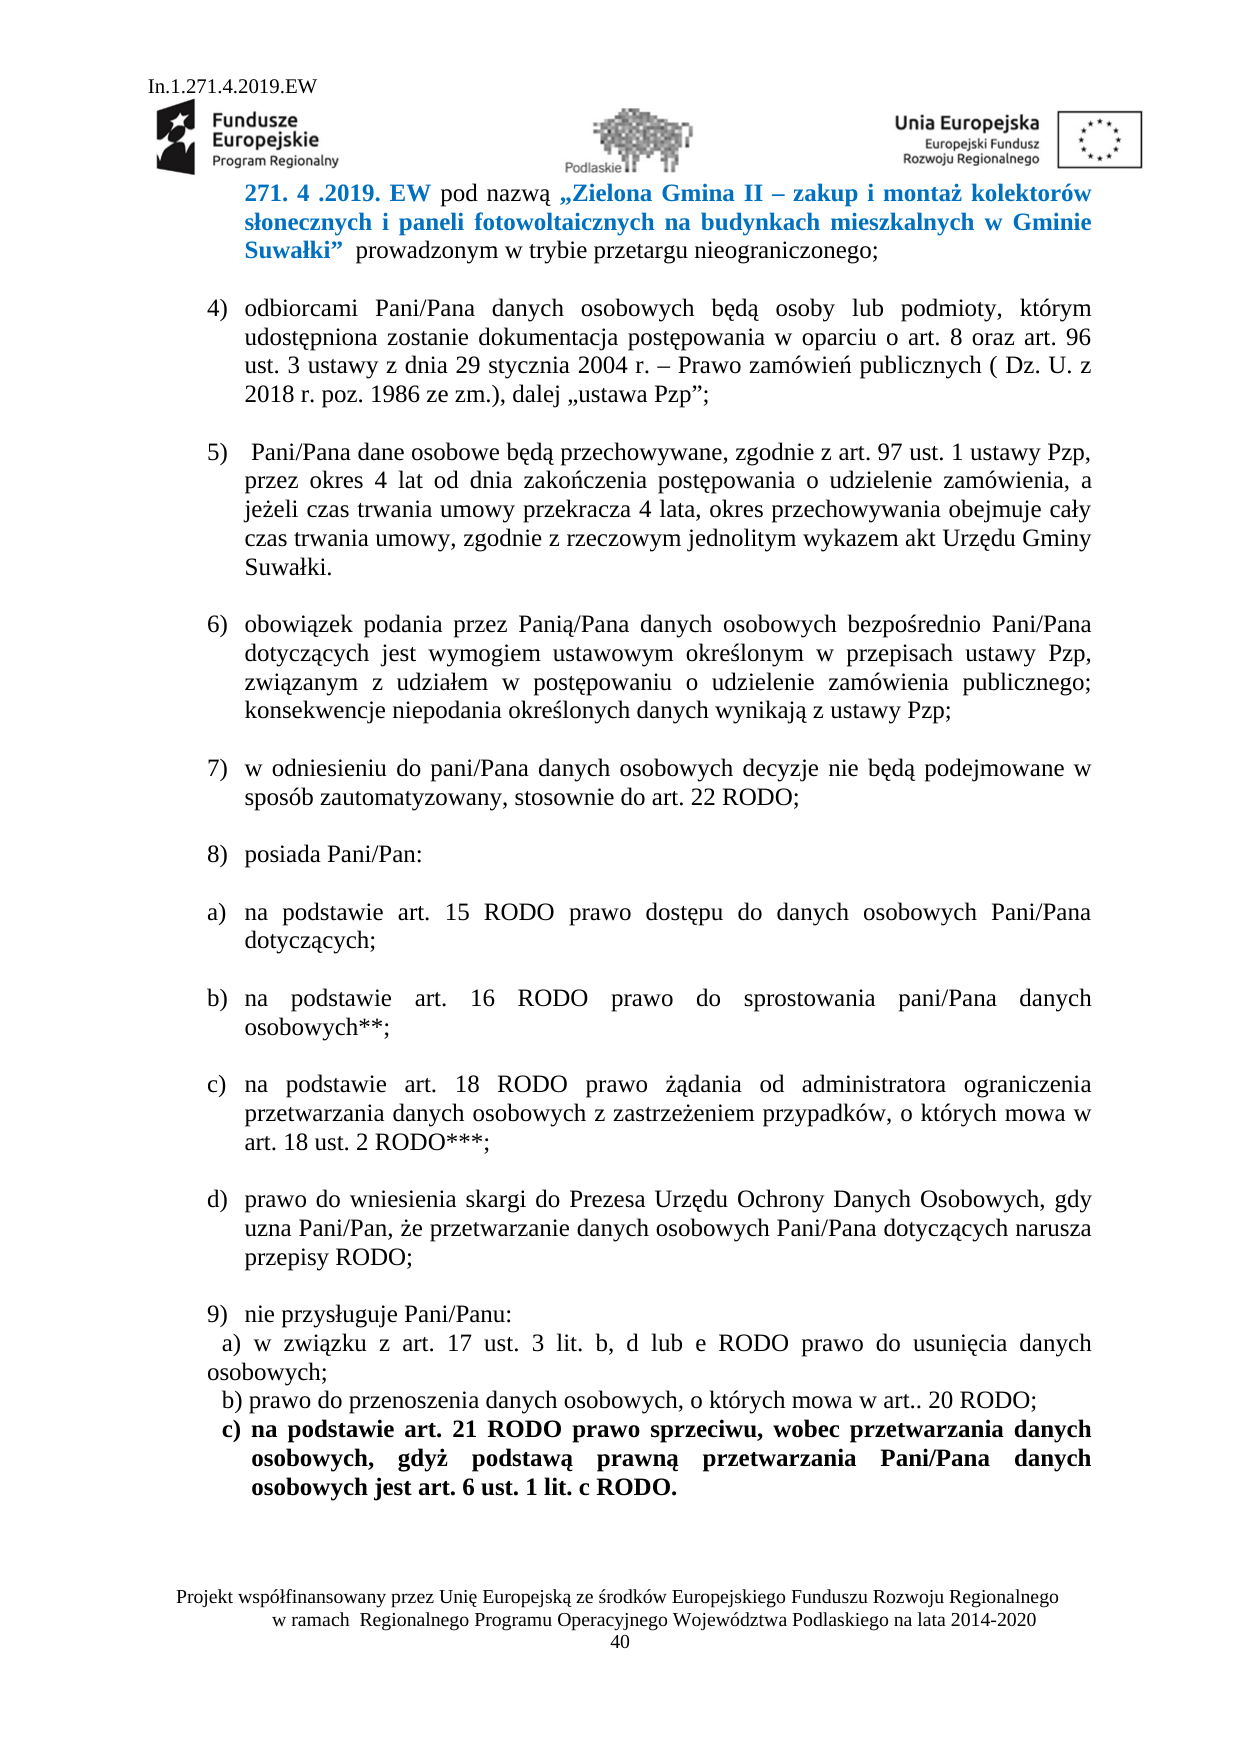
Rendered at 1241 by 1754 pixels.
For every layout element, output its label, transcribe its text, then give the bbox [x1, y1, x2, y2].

list Pani/Pana dane osobowe będą przechowywane, zgodnie z art. 97 ust. 1 ustawy Pzp, przez okres 4 lat od dnia zakończenia postępowania o udzielenie zamówienia, a jeżeli czas trwania umowy przekracza 4 lata, okres przechowywania obejmuje cały czas trwania umowy, zgodnie z rzeczowym jednolitym wykazem akt Urzędu Gminy Suwałki. [207, 437, 1092, 580]
list nie przysługuje Pani/Panu: [207, 1299, 1092, 1328]
list na podstawie art. 18 RODO prawo żądania od administratora ograniczenia przetwarzania danych osobowych z zastrzeżeniem przypadków, o których mowa w art. 18 ust. 2 RODO***; [207, 1069, 1092, 1155]
text c) na podstawie art. 21 RODO prawo sprzeciwu, wobec przetwarzania danych osobowych, gdyż podstawą prawną przetwarzania Pani/Pana danych osobowych jest art. 6 ust. 1 lit. c RODO. [222, 1414, 1092, 1500]
text b) prawo do przenoszenia danych osobowych, o których mowa w art.. 20 RODO; [207, 1385, 1092, 1414]
list odbiorcami Pani/Pana danych osobowych będą osoby lub podmioty, którym udostępniona zostanie dokumentacja postępowania w oparciu o art. 8 oraz art. 96 ust. 3 ustawy z dnia 29 stycznia 2004 r. – Prawo zamówień publicznych ( Dz. U. z 2018 r. poz. 1986 ze zm.), dalej „ustawa Pzp”; [207, 293, 1092, 408]
text a) w związku z art. 17 ust. 3 lit. b, d lub e RODO prawo do usunięcia danych osobowych; [207, 1328, 1092, 1385]
list posiada Pani/Pan: [207, 839, 1092, 868]
list obowiązek podania przez Panią/Pana danych osobowych bezpośrednio Pani/Pana dotyczących jest wymogiem ustawowym określonym w przepisach ustawy Pzp, związanym z udziałem w postępowaniu o udzielenie zamówienia publicznego; konsekwencje niepodania określonych danych wynikają z ustawy Pzp; [207, 609, 1092, 724]
list 271. 4 .2019. EW pod nazwą „Zielona Gmina II – zakup i montaż kolektorów słonecznych i paneli fotowoltaicznych na budynkach mieszkalnych w Gminie Suwałki” prowadzonym w trybie przetargu nieograniczonego; [207, 178, 1092, 264]
list na podstawie art. 16 RODO prawo do sprostowania pani/Pana danych osobowych**; [207, 983, 1092, 1040]
list w odniesieniu do pani/Pana danych osobowych decyzje nie będą podejmowane w sposób zautomatyzowany, stosownie do art. 22 RODO; [207, 753, 1092, 810]
list prawo do wniesienia skargi do Prezesa Urzędu Ochrony Danych Osobowych, gdy uzna Pani/Pan, że przetwarzanie danych osobowych Pani/Pana dotyczących narusza przepisy RODO; [207, 1184, 1092, 1270]
list na podstawie art. 15 RODO prawo dostępu do danych osobowych Pani/Pana dotyczących; [207, 897, 1092, 954]
